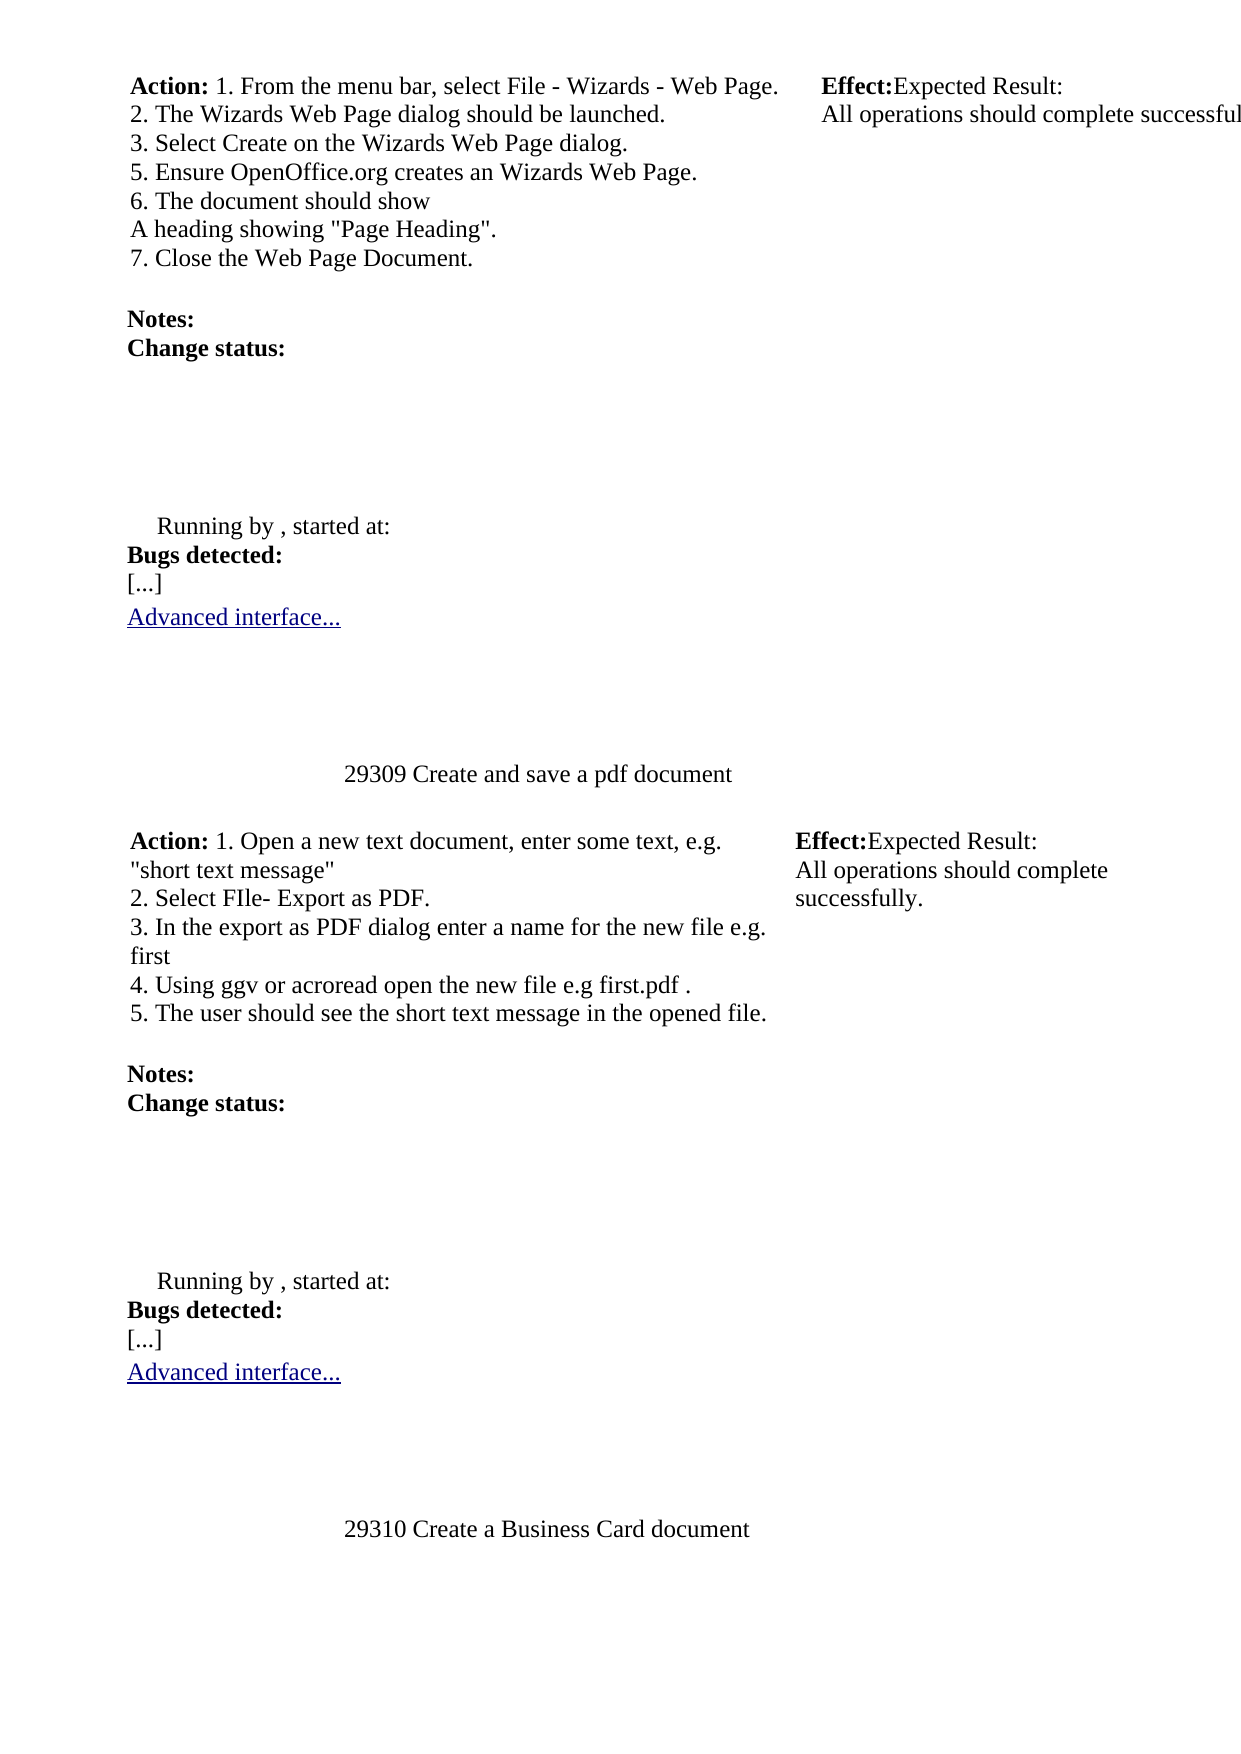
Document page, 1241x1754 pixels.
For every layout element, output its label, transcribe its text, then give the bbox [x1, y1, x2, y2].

table_header [781, 823, 792, 1059]
table_header Effect:Expected Result: All operations should complete successfully. [818, 68, 1240, 304]
table_header [127, 1386, 164, 1450]
table_cell Create a Business Card document [409, 1511, 1240, 1575]
table_cell Create and save a pdf document [409, 756, 1240, 820]
table_header [807, 68, 818, 304]
table_cell 29310 [234, 1511, 409, 1575]
table_header Action: 1. From the menu bar, select File - Wizards - Web Page. 2. The Wizards Web Page dialog should be launched. 3. Select Create on the Wizards Web Page dialog. 5. Ensure OpenOffice.org creates an Wizards Web Page. 6. The document should show A heading showing "Page Heading". 7. Close the Web Page Document. [127, 68, 807, 304]
table_header [127, 631, 164, 695]
table_cell Notes: Change status: Running by , started at: Bugs detected: [...] Advanced interface... [124, 820, 1240, 1511]
table_header Effect:Expected Result: All operations should complete successfully. [792, 823, 1190, 1059]
table_header [118, 59, 1240, 1581]
table_cell [124, 1511, 234, 1575]
table_header [121, 62, 1240, 1578]
table_cell 29309 [234, 756, 409, 820]
table_header Action: 1. Open a new text document, enter some text, e.g. "short text message" 2. Select FIle- Export as PDF. 3. In the export as PDF dialog enter a name for the new file e.g. first 4. Using ggv or acroread open the new file e.g first.pdf . 5. The user should see the short text message in the opened file. [127, 823, 781, 1059]
table_cell [124, 756, 234, 820]
table_cell Notes: Change status: Running by , started at: Bugs detected: [...] Advanced interface... [124, 65, 1240, 756]
